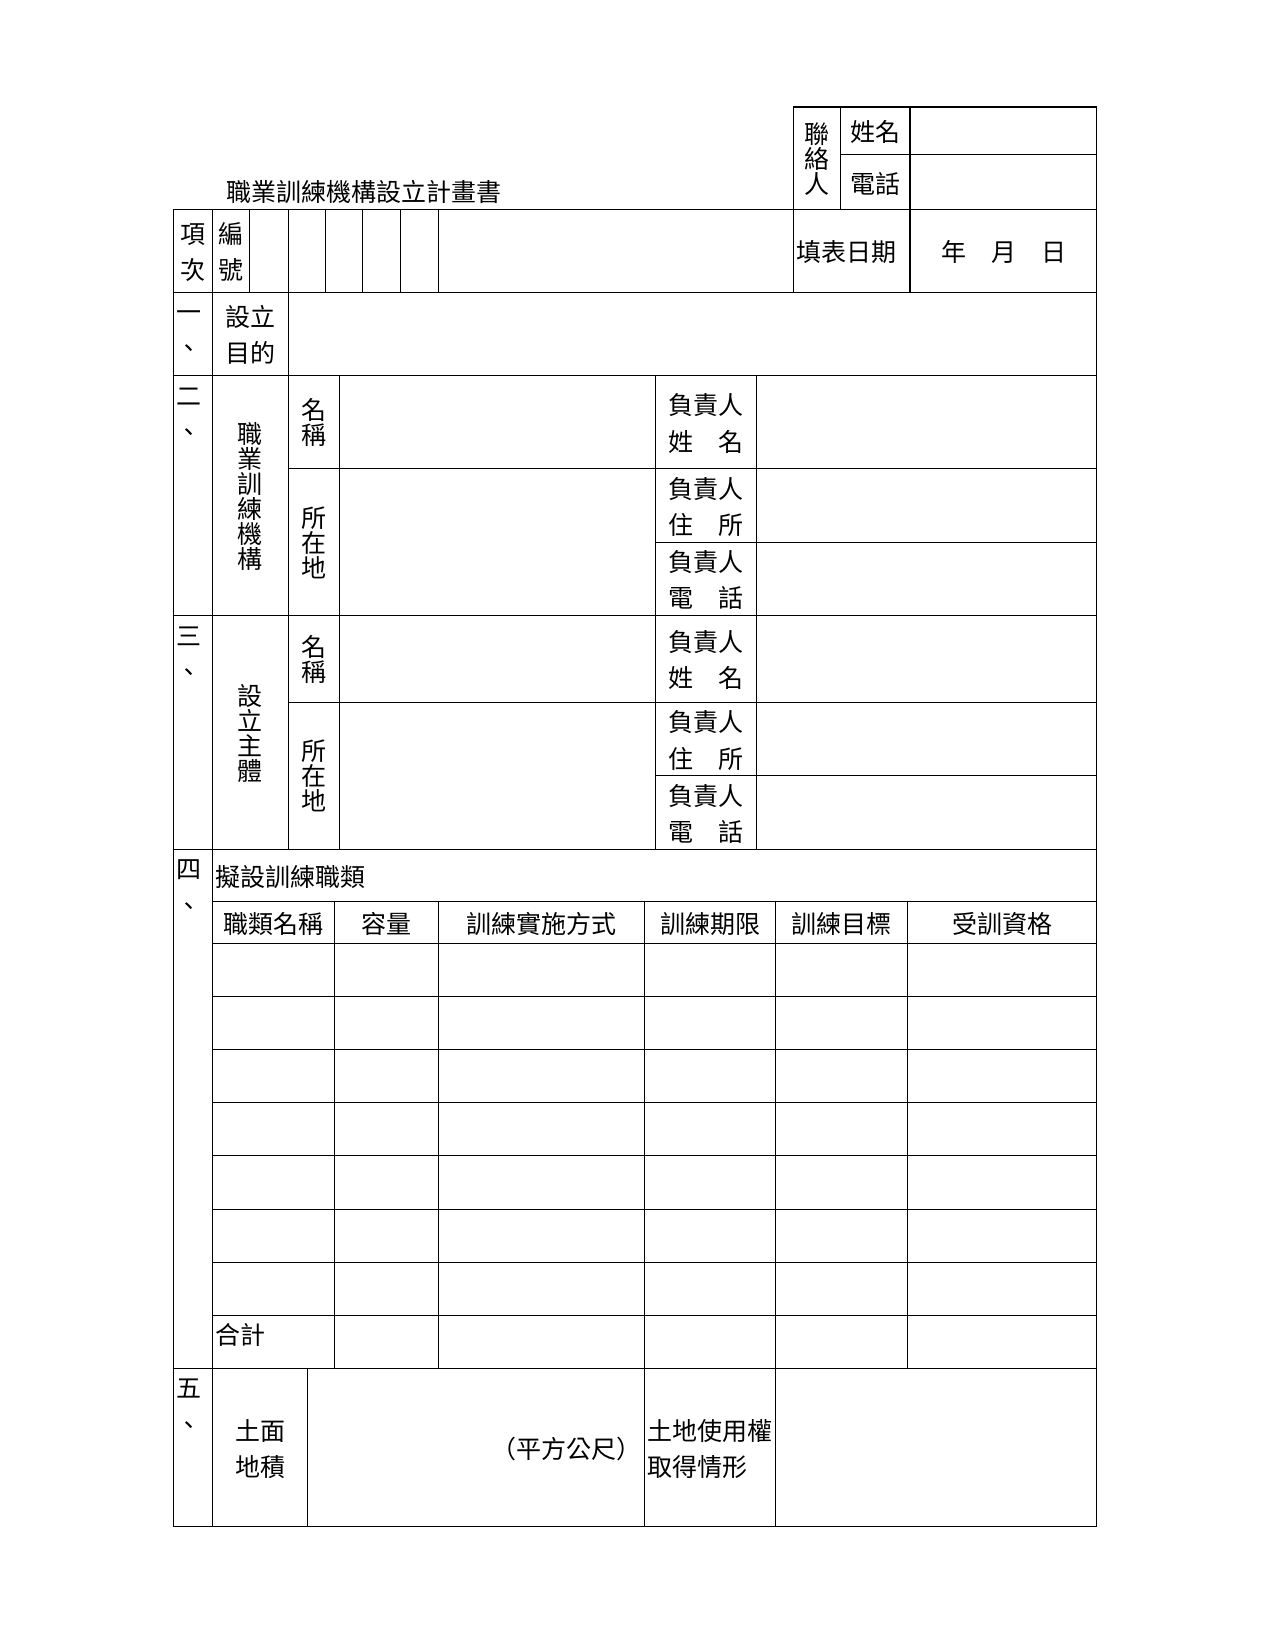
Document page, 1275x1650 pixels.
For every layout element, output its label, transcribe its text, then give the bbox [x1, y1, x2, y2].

table_cell 項次 [174, 210, 212, 292]
table_cell [908, 1050, 1096, 1102]
table_cell [645, 1156, 775, 1208]
table_cell 擬設訓練職類 [213, 850, 1096, 901]
table_cell [645, 1316, 775, 1368]
table_cell 四、 [174, 850, 212, 1368]
table_cell [335, 1263, 438, 1315]
table_cell [326, 210, 362, 292]
table_cell [289, 293, 1096, 375]
table_cell [439, 997, 644, 1049]
table_cell [757, 776, 1096, 849]
table_cell 年 月 日 [911, 210, 1096, 292]
table_cell [213, 1050, 334, 1102]
table_header [911, 108, 1096, 154]
table_cell 所在地 [289, 703, 339, 849]
table_cell 負責人 姓 名 [656, 616, 756, 702]
table_cell 電話 [841, 155, 909, 209]
table_cell 三、 [174, 616, 212, 849]
table_cell [340, 616, 655, 702]
table_cell [645, 1103, 775, 1155]
table_cell [757, 616, 1096, 702]
table_cell 填表日期 [794, 210, 909, 292]
table_cell 負責人住 所 [656, 469, 756, 542]
table_cell [776, 944, 907, 996]
table_cell [213, 944, 334, 996]
table_cell [213, 1210, 334, 1262]
table_cell 負責人姓 名 [656, 376, 756, 468]
table_cell [439, 210, 793, 292]
table_cell [439, 1210, 644, 1262]
table_cell 合計 [213, 1316, 334, 1368]
table_header 姓名 [841, 108, 909, 154]
table_cell [908, 997, 1096, 1049]
table_cell [776, 997, 907, 1049]
table_cell [908, 1263, 1096, 1315]
table_cell [776, 1263, 907, 1315]
table_cell [645, 944, 775, 996]
table_cell [439, 1156, 644, 1208]
table_cell [213, 1263, 334, 1315]
table_cell 名稱 [289, 376, 339, 468]
table_cell [340, 703, 655, 849]
table_cell 訓練目標 [776, 902, 907, 943]
table_cell [335, 1210, 438, 1262]
table_cell [757, 543, 1096, 615]
table_cell [645, 1050, 775, 1102]
table_cell [363, 210, 400, 292]
table_cell [645, 1263, 775, 1315]
table_cell 土地使用權取得情形 [645, 1369, 775, 1526]
table_cell [776, 1369, 1096, 1526]
table_cell [439, 944, 644, 996]
table_cell 二、 [174, 376, 212, 615]
table_cell [776, 1210, 907, 1262]
table_cell 設立主體 [213, 616, 288, 849]
table_cell 職類名稱 [213, 902, 334, 943]
table_cell [645, 1210, 775, 1262]
table_cell [911, 155, 1096, 209]
table_cell 一、 [174, 293, 212, 375]
table_cell [908, 1156, 1096, 1208]
table_cell 編號 [213, 210, 249, 292]
table_cell 容量 [335, 902, 438, 943]
table_header 職業訓練機構設立計畫書 [174, 106, 793, 209]
table_cell [757, 376, 1096, 468]
table_cell [335, 1050, 438, 1102]
table_cell [335, 1103, 438, 1155]
table_cell [757, 469, 1096, 542]
table_cell [757, 703, 1096, 775]
table_cell [439, 1316, 644, 1368]
table_cell 受訓資格 [908, 902, 1096, 943]
table_cell [776, 1103, 907, 1155]
table_cell [335, 1156, 438, 1208]
table_cell [776, 1316, 907, 1368]
table_cell （平方公尺） [308, 1369, 644, 1526]
table_cell 負責人電 話 [656, 543, 756, 615]
table_cell [908, 944, 1096, 996]
table_cell [250, 210, 288, 292]
table_cell 職業訓練機構 [213, 376, 288, 615]
table_cell [401, 210, 438, 292]
table_cell [335, 997, 438, 1049]
table_header 聯絡人 [794, 108, 840, 209]
table_cell 訓練實施方式 [439, 902, 644, 943]
table_cell [439, 1103, 644, 1155]
table_cell [335, 1316, 438, 1368]
table_cell [908, 1316, 1096, 1368]
table_cell [776, 1156, 907, 1208]
table_cell [439, 1050, 644, 1102]
table_cell 負責人住 所 [656, 703, 756, 775]
table_cell 訓練期限 [645, 902, 775, 943]
table_cell [908, 1103, 1096, 1155]
table_cell 名稱 [289, 616, 339, 702]
table_cell 負責人 電 話 [656, 776, 756, 849]
table_cell 土面 地積 [213, 1369, 307, 1526]
table_cell [645, 997, 775, 1049]
table_cell [213, 1103, 334, 1155]
table_cell [340, 376, 655, 468]
table_cell [213, 1156, 334, 1208]
table_cell 設立目的 [213, 293, 288, 375]
table_cell [289, 210, 325, 292]
table_cell [439, 1263, 644, 1315]
table_cell [335, 944, 438, 996]
table_cell 所在地 [289, 469, 339, 615]
table_cell [340, 469, 655, 615]
table_cell [908, 1210, 1096, 1262]
table_cell 五、 [174, 1369, 212, 1526]
table_cell [776, 1050, 907, 1102]
table_cell [213, 997, 334, 1049]
